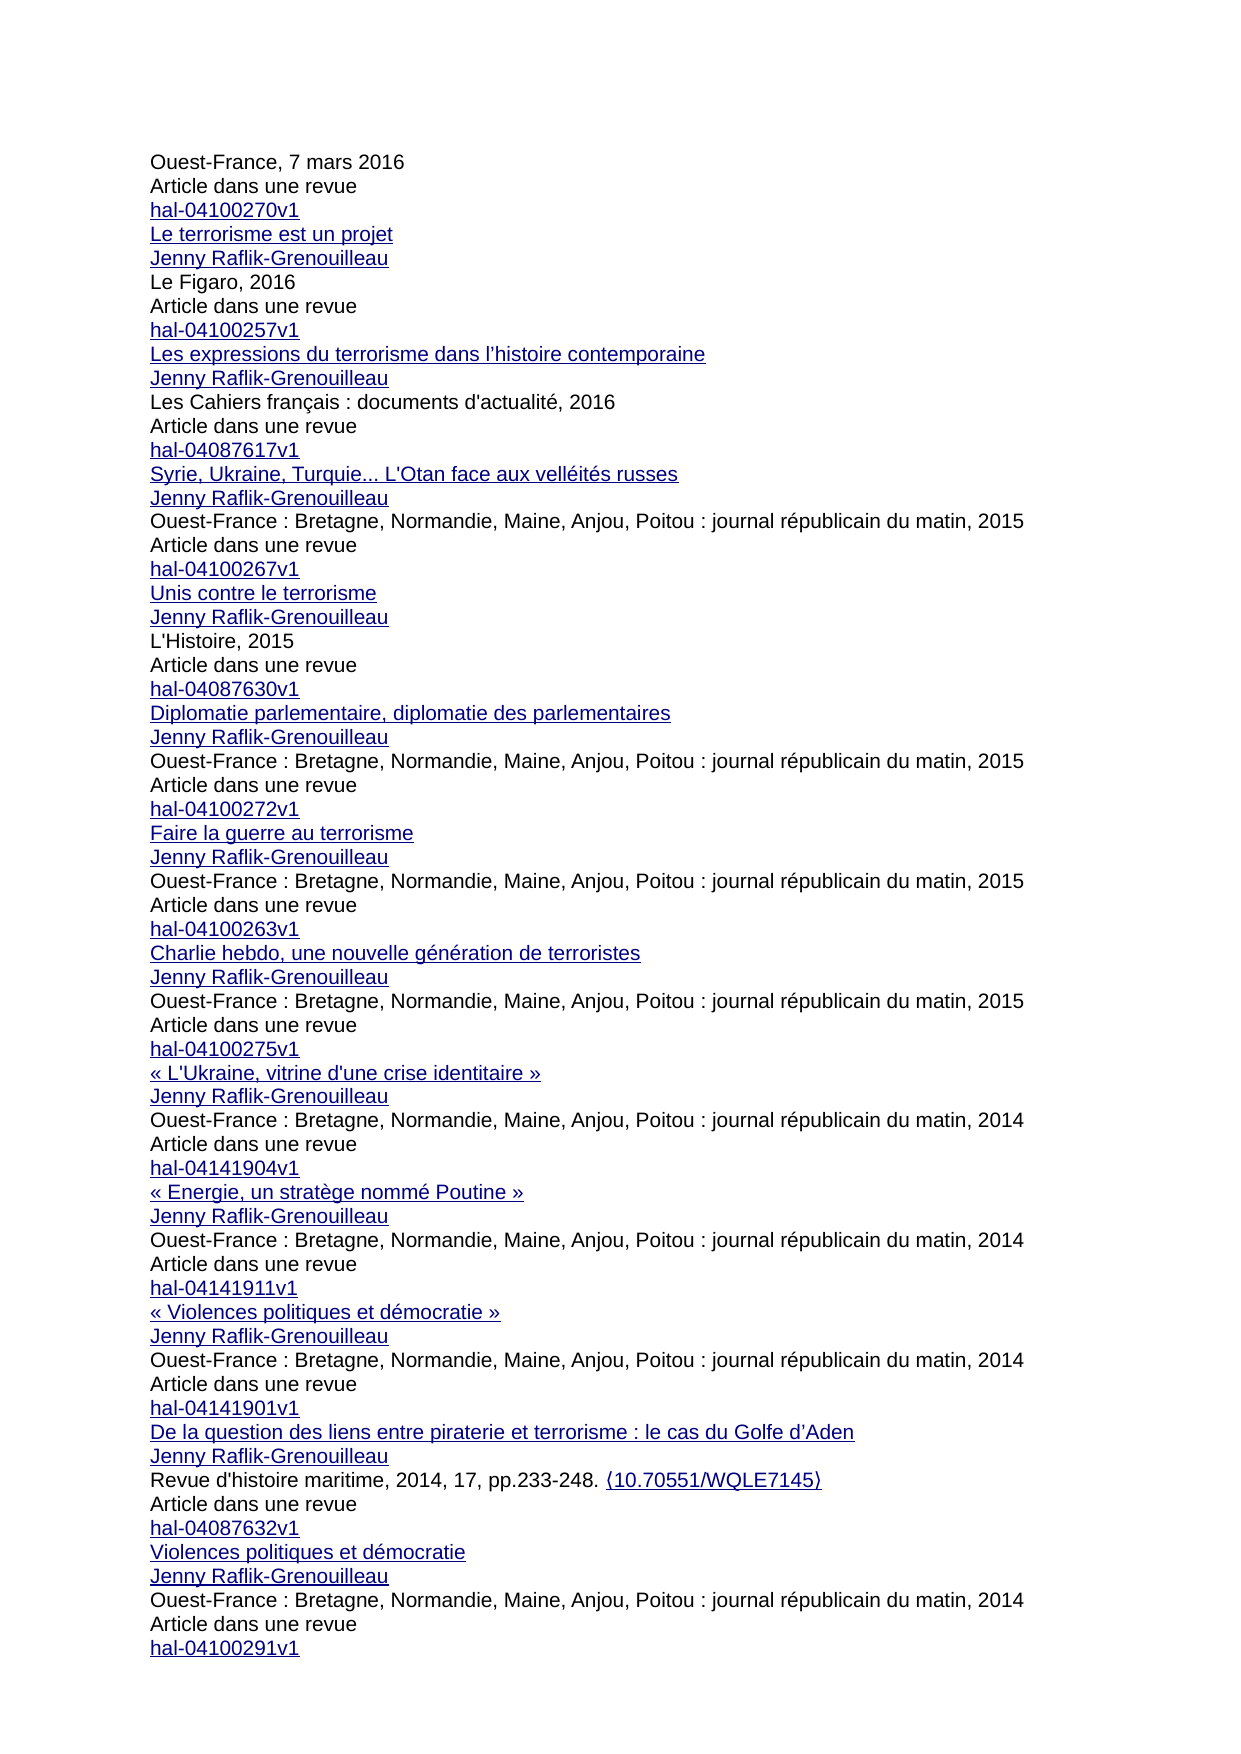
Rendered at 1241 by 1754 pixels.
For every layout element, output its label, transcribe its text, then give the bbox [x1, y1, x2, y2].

table_cell Charlie hebdo, une nouvelle génération de terroristes Jenny Raflik-Grenouilleau Ouest-France : Bretagne, Normandie, Maine, Anjou, Poitou : journal républicain du matin, 2015 Article dans une revue hal-04100275v1 [150, 941, 1090, 1060]
table_cell « L'Ukraine, vitrine d'une crise identitaire » Jenny Raflik-Grenouilleau Ouest-France : Bretagne, Normandie, Maine, Anjou, Poitou : journal républicain du matin, 2014 Article dans une revue hal-04141904v1 [150, 1060, 1090, 1180]
table_cell Syrie, Ukraine, Turquie... L'Otan face aux velléités russes Jenny Raflik-Grenouilleau Ouest-France : Bretagne, Normandie, Maine, Anjou, Poitou : journal républicain du matin, 2015 Article dans une revue hal-04100267v1 [150, 461, 1090, 581]
table_cell Unis contre le terrorisme Jenny Raflik-Grenouilleau L'Histoire, 2015 Article dans une revue hal-04087630v1 [150, 581, 1090, 701]
table_cell Ouest-France, 7 mars 2016 Article dans une revue hal-04100270v1 [150, 150, 1090, 222]
table_cell Violences politiques et démocratie Jenny Raflik-Grenouilleau Ouest-France : Bretagne, Normandie, Maine, Anjou, Poitou : journal républicain du matin, 2014 Article dans une revue hal-04100291v1 [150, 1540, 1090, 1659]
table_cell Faire la guerre au terrorisme Jenny Raflik-Grenouilleau Ouest-France : Bretagne, Normandie, Maine, Anjou, Poitou : journal républicain du matin, 2015 Article dans une revue hal-04100263v1 [150, 821, 1090, 941]
table_cell Les expressions du terrorisme dans l’histoire contemporaine Jenny Raflik-Grenouilleau Les Cahiers français : documents d'actualité, 2016 Article dans une revue hal-04087617v1 [150, 342, 1090, 461]
table_cell De la question des liens entre piraterie et terrorisme : le cas du Golfe d’Aden Jenny Raflik-Grenouilleau Revue d'histoire maritime, 2014, 17, pp.233-248. ⟨10.70551/WQLE7145⟩ Article dans une revue hal-04087632v1 [150, 1420, 1090, 1539]
table_cell « Violences politiques et démocratie » Jenny Raflik-Grenouilleau Ouest-France : Bretagne, Normandie, Maine, Anjou, Poitou : journal républicain du matin, 2014 Article dans une revue hal-04141901v1 [150, 1300, 1090, 1420]
table_cell « Energie, un stratège nommé Poutine » Jenny Raflik-Grenouilleau Ouest-France : Bretagne, Normandie, Maine, Anjou, Poitou : journal républicain du matin, 2014 Article dans une revue hal-04141911v1 [150, 1180, 1090, 1300]
table_cell Le terrorisme est un projet Jenny Raflik-Grenouilleau Le Figaro, 2016 Article dans une revue hal-04100257v1 [150, 222, 1090, 342]
table_cell Diplomatie parlementaire, diplomatie des parlementaires Jenny Raflik-Grenouilleau Ouest-France : Bretagne, Normandie, Maine, Anjou, Poitou : journal républicain du matin, 2015 Article dans une revue hal-04100272v1 [150, 701, 1090, 821]
